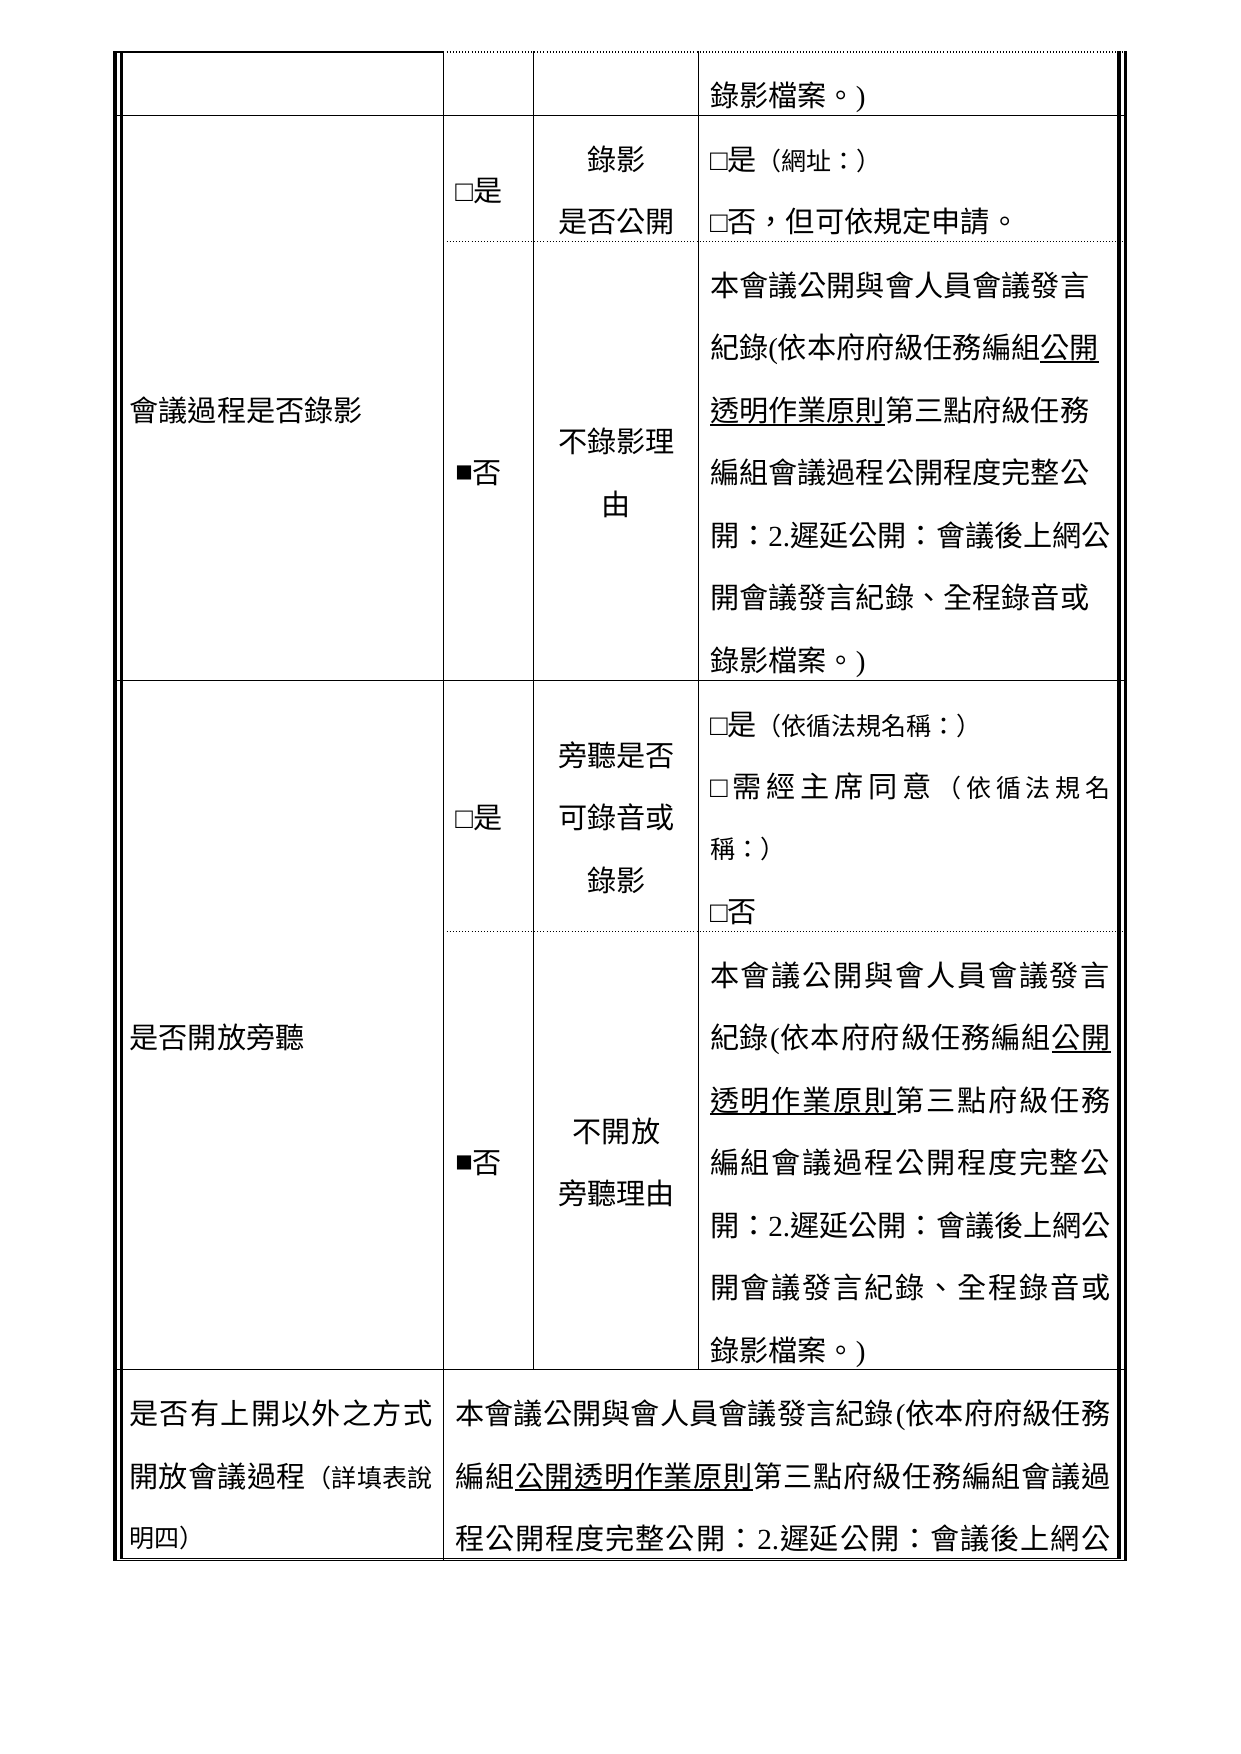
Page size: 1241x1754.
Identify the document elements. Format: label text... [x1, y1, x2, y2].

table_cell □是 [444, 681, 533, 931]
table_cell 本會議公開與會人員會議發言紀錄(依本府府級任務編組公開透明作業原則第三點府級任務編組會議過程公開程度完整公開：2.遲延公開：會議後上網公 [444, 1370, 1117, 1558]
table_cell 會議過程是否錄影 [123, 116, 443, 679]
table_cell 是否開放旁聽 [123, 681, 443, 1369]
table_cell 不開放 旁聽理由 [534, 931, 698, 1369]
table_cell 是否有上開以外之方式開放會議過程（詳填表說明四） [123, 1370, 443, 1558]
table_cell 錄影 是否公開 [534, 116, 698, 241]
table_cell □是 [444, 116, 533, 241]
table_cell 不錄影理由 [534, 241, 698, 679]
table_cell □是（網址：） □否，但可依規定申請。 [699, 116, 1117, 241]
table_cell [444, 51, 533, 115]
table_cell 錄影檔案。) [699, 51, 1117, 115]
table_cell 本會議公開與會人員會議發言紀錄(依本府府級任務編組公開透明作業原則第三點府級任務編組會議過程公開程度完整公開：2.遲延公開：會議後上網公開會議發言紀錄、全程錄音或錄影檔案。) [699, 931, 1117, 1369]
table_cell 本會議公開與會人員會議發言紀錄(依本府府級任務編組公開透明作業原則第三點府級任務編組會議過程公開程度完整公開：2.遲延公開：會議後上網公開會議發言紀錄、全程錄音或錄影檔案。) [699, 241, 1117, 679]
table_cell [534, 51, 698, 115]
table_cell 旁聽是否可錄音或錄影 [534, 681, 698, 931]
table_cell □是（依循法規名稱：） □需經主席同意（依循法規名稱：） □否 [699, 681, 1117, 931]
table_cell ■否 [444, 931, 533, 1369]
table_cell ■否 [444, 241, 533, 679]
table_cell [123, 53, 443, 115]
